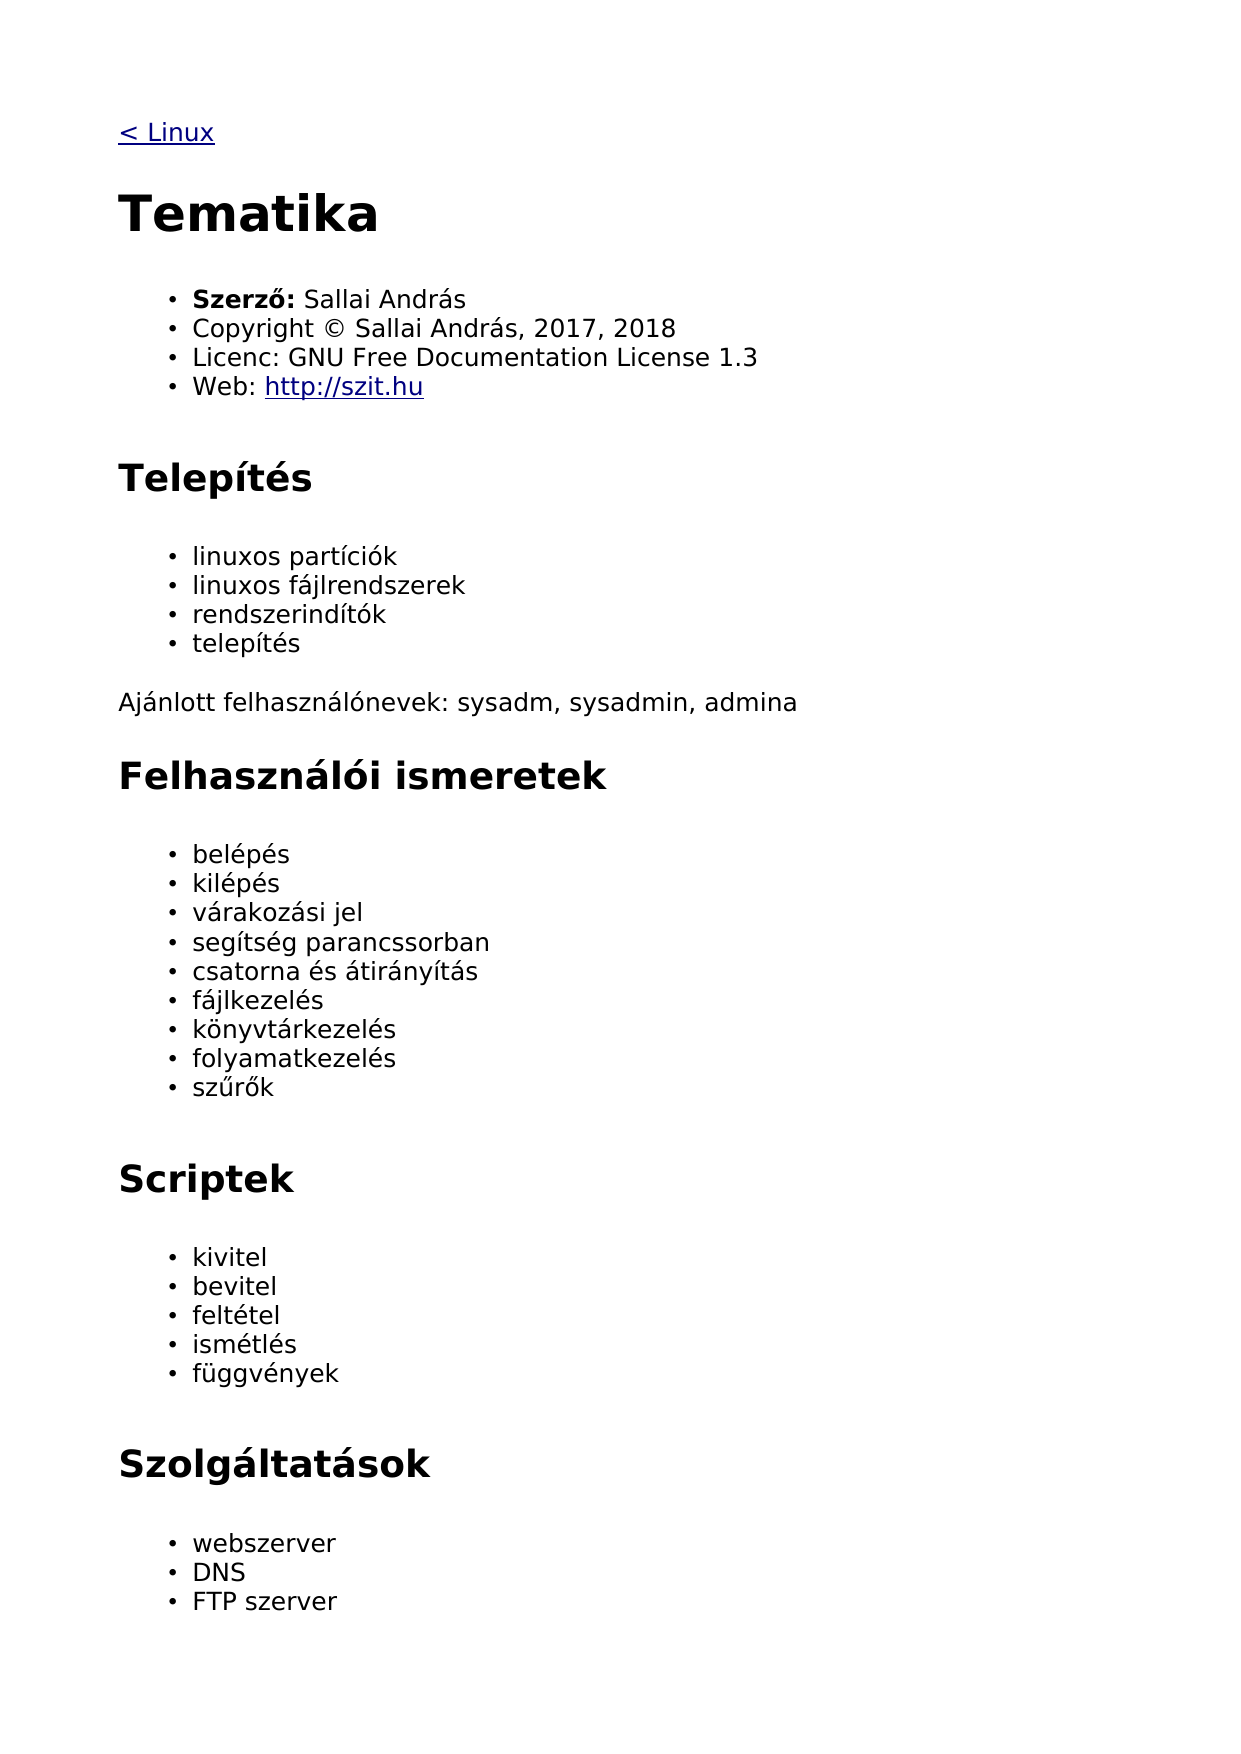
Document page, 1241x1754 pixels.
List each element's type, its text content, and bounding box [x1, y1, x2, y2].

text < Linux [118, 118, 1122, 147]
list könyvtárkezelés [177, 1015, 1122, 1044]
subtitle Felhasználói ismeretek [118, 754, 1122, 798]
subtitle Scriptek [118, 1157, 1122, 1201]
list fájlkezelés [177, 986, 1122, 1015]
list rendszerindítók [177, 600, 1122, 629]
list folyamatkezelés [177, 1044, 1122, 1073]
list DNS [177, 1558, 1122, 1587]
subtitle Szolgáltatások [118, 1443, 1122, 1487]
list Web: http://szit.hu [177, 372, 1122, 402]
list FTP szerver [177, 1587, 1122, 1616]
list webszerver [177, 1529, 1122, 1558]
list belépés [177, 840, 1122, 869]
list függvények [177, 1359, 1122, 1389]
list ismétlés [177, 1330, 1122, 1359]
list Licenc: GNU Free Documentation License 1.3 [177, 343, 1122, 372]
list szűrők [177, 1073, 1122, 1103]
list várakozási jel [177, 898, 1122, 928]
list feltétel [177, 1301, 1122, 1330]
list Copyright © Sallai András, 2017, 2018 [177, 314, 1122, 343]
list linuxos fájlrendszerek [177, 571, 1122, 600]
list Szerző: Sallai András [177, 285, 1122, 314]
list linuxos partíciók [177, 542, 1122, 571]
list kivitel [177, 1243, 1122, 1272]
subtitle Tematika [118, 185, 1122, 243]
list telepítés [177, 629, 1122, 658]
list bevitel [177, 1272, 1122, 1301]
list segítség parancssorban [177, 928, 1122, 957]
text Ajánlott felhasználónevek: sysadm, sysadmin, admina [118, 688, 1122, 717]
list csatorna és átirányítás [177, 957, 1122, 986]
list kilépés [177, 869, 1122, 898]
subtitle Telepítés [118, 456, 1122, 500]
